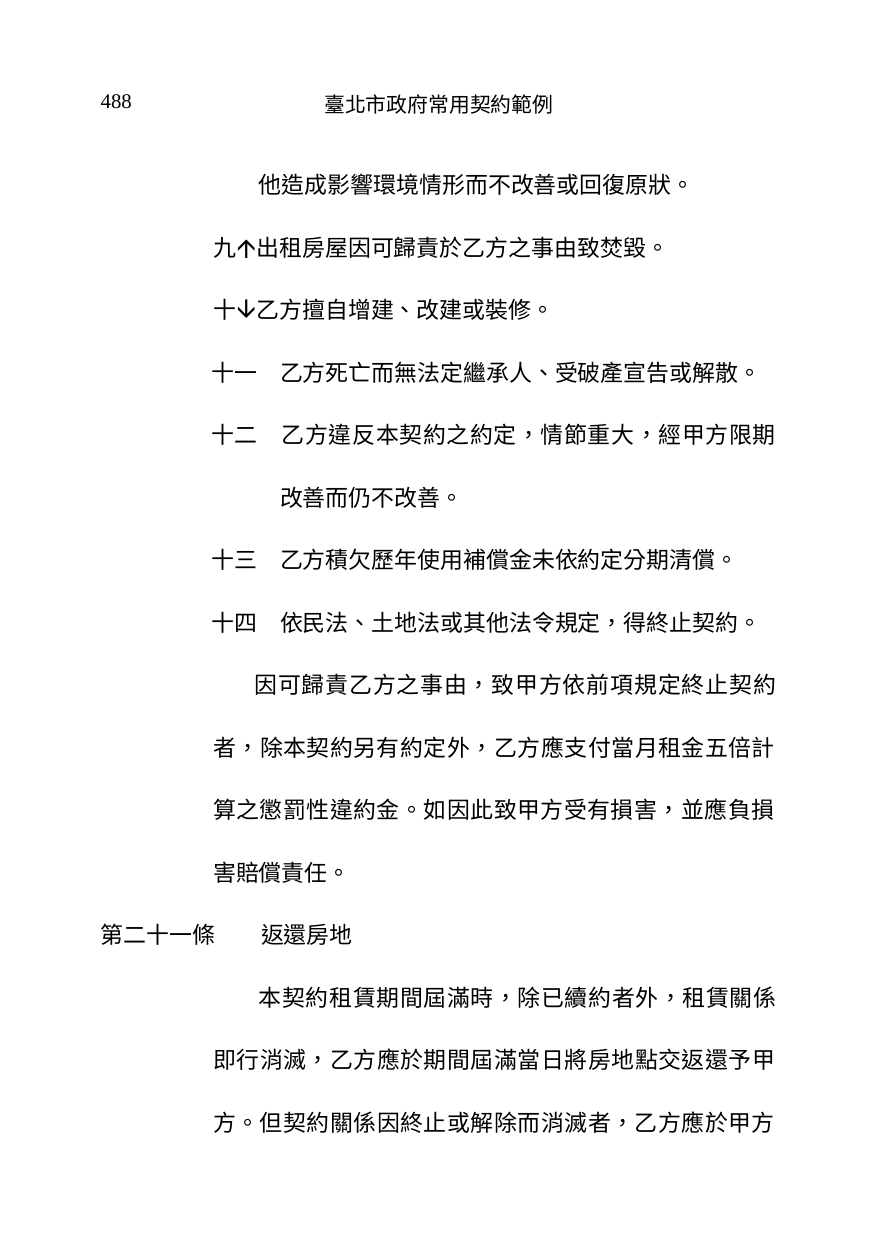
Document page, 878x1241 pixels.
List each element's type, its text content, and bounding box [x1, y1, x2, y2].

text 九出租房屋因可歸責於乙方之事由致焚毀。 [213, 204, 777, 267]
text 十乙方擅自增建、改建或裝修。 [213, 267, 777, 329]
text 第二十一條 返還房地 [100, 892, 777, 954]
text 因可歸責乙方之事由，致甲方依前項規定終止契約者，除本契約另有約定外，乙方應支付當月租金五倍計算之懲罰性違約金。如因此致甲方受有損害，並應負損害賠償責任。 [213, 642, 777, 892]
text 十四 依民法、土地法或其他法令規定，得終止契約。 [211, 579, 777, 642]
text 十三 乙方積欠歷年使用補償金未依約定分期清償。 [211, 517, 777, 579]
text 本契約租賃期間屆滿時，除已續約者外，租賃關係即行消滅，乙方應於期間屆滿當日將房地點交返還予甲方。但契約關係因終止或解除而消滅者，乙方應於甲方 [213, 954, 777, 1142]
text 十一 乙方死亡而無法定繼承人、受破產宣告或解散。 [211, 329, 777, 392]
text 他造成影響環境情形而不改善或回復原狀。 [213, 142, 777, 204]
text 十二 乙方違反本契約之約定，情節重大，經甲方限期改善而仍不改善。 [211, 392, 777, 517]
